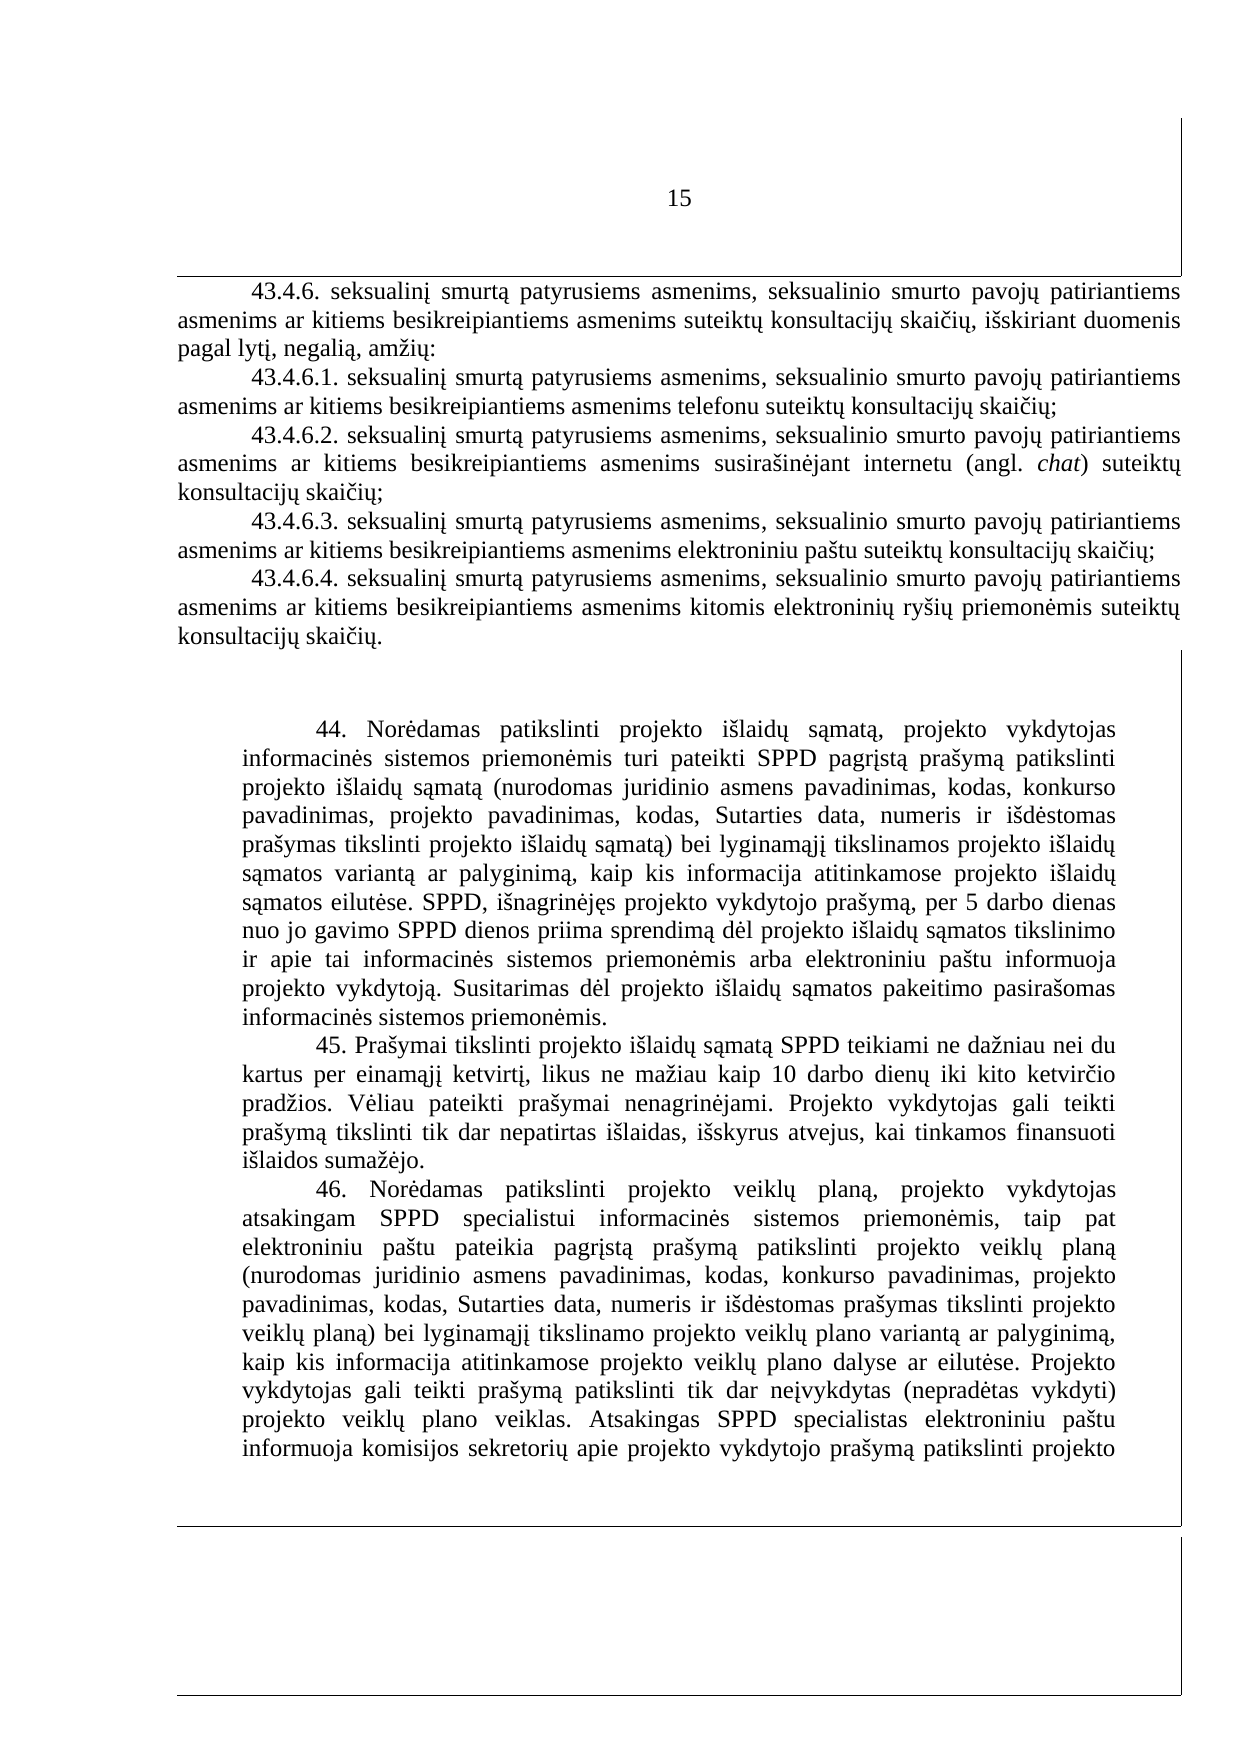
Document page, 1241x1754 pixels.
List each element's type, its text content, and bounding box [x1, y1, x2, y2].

text 44. Norėdamas patikslinti projekto išlaidų sąmatą, projekto vykdytojas informacinės sistemos priemonėmis turi pateikti SPPD pagrįstą prašymą patikslinti projekto išlaidų sąmatą (nurodomas juridinio asmens pavadinimas, kodas, konkurso pavadinimas, projekto pavadinimas, kodas, Sutarties data, numeris ir išdėstomas prašymas tikslinti projekto išlaidų sąmatą) bei lyginamąjį tikslinamos projekto išlaidų sąmatos variantą ar palyginimą, kaip kis informacija atitinkamose projekto išlaidų sąmatos eilutėse. SPPD, išnagrinėjęs projekto vykdytojo prašymą, per 5 darbo dienas nuo jo gavimo SPPD dienos priima sprendimą dėl projekto išlaidų sąmatos tikslinimo ir apie tai informacinės sistemos priemonėmis arba elektroniniu paštu informuoja projekto vykdytoją. Susitarimas dėl projekto išlaidų sąmatos pakeitimo pasirašomas informacinės sistemos priemonėmis. [177, 650, 1181, 1031]
text 43.4.6.4. seksualinį smurtą patyrusiems asmenims, seksualinio smurto pavojų patiriantiems asmenims ar kitiems besikreipiantiems asmenims kitomis elektroninių ryšių priemonėmis suteiktų konsultacijų skaičių. [177, 563, 1181, 650]
text 43.4.6.2. seksualinį smurtą patyrusiems asmenims, seksualinio smurto pavojų patiriantiems asmenims ar kitiems besikreipiantiems asmenims susirašinėjant internetu (angl. chat) suteiktų konsultacijų skaičių; [177, 420, 1181, 506]
text 43.4.6.1. seksualinį smurtą patyrusiems asmenims, seksualinio smurto pavojų patiriantiems asmenims ar kitiems besikreipiantiems asmenims telefonu suteiktų konsultacijų skaičių; [177, 362, 1181, 420]
text 46. Norėdamas patikslinti projekto veiklų planą, projekto vykdytojas atsakingam SPPD specialistui informacinės sistemos priemonėmis, taip pat elektroniniu paštu pateikia pagrįstą prašymą patikslinti projekto veiklų planą (nurodomas juridinio asmens pavadinimas, kodas, konkurso pavadinimas, projekto pavadinimas, kodas, Sutarties data, numeris ir išdėstomas prašymas tikslinti projekto veiklų planą) bei lyginamąjį tikslinamo projekto veiklų plano variantą ar palyginimą, kaip kis informacija atitinkamose projekto veiklų plano dalyse ar eilutėse. Projekto vykdytojas gali teikti prašymą patikslinti tik dar neįvykdytas (nepradėtas vykdyti) projekto veiklų plano veiklas. Atsakingas SPPD specialistas elektroniniu paštu informuoja komisijos sekretorių apie projekto vykdytojo prašymą patikslinti projekto [177, 1174, 1181, 1526]
text 43.4.6.3. seksualinį smurtą patyrusiems asmenims, seksualinio smurto pavojų patiriantiems asmenims ar kitiems besikreipiantiems asmenims elektroniniu paštu suteiktų konsultacijų skaičių; [177, 506, 1181, 563]
text 43.4.6. seksualinį smurtą patyrusiems asmenims, seksualinio smurto pavojų patiriantiems asmenims ar kitiems besikreipiantiems asmenims suteiktų konsultacijų skaičių, išskiriant duomenis pagal lytį, negalią, amžių: [177, 276, 1181, 362]
text 45. Prašymai tikslinti projekto išlaidų sąmatą SPPD teikiami ne dažniau nei du kartus per einamąjį ketvirtį, likus ne mažiau kaip 10 darbo dienų iki kito ketvirčio pradžios. Vėliau pateikti prašymai nenagrinėjami. Projekto vykdytojas gali teikti prašymą tikslinti tik dar nepatirtas išlaidas, išskyrus atvejus, kai tinkamos finansuoti išlaidos sumažėjo. [177, 1031, 1181, 1174]
